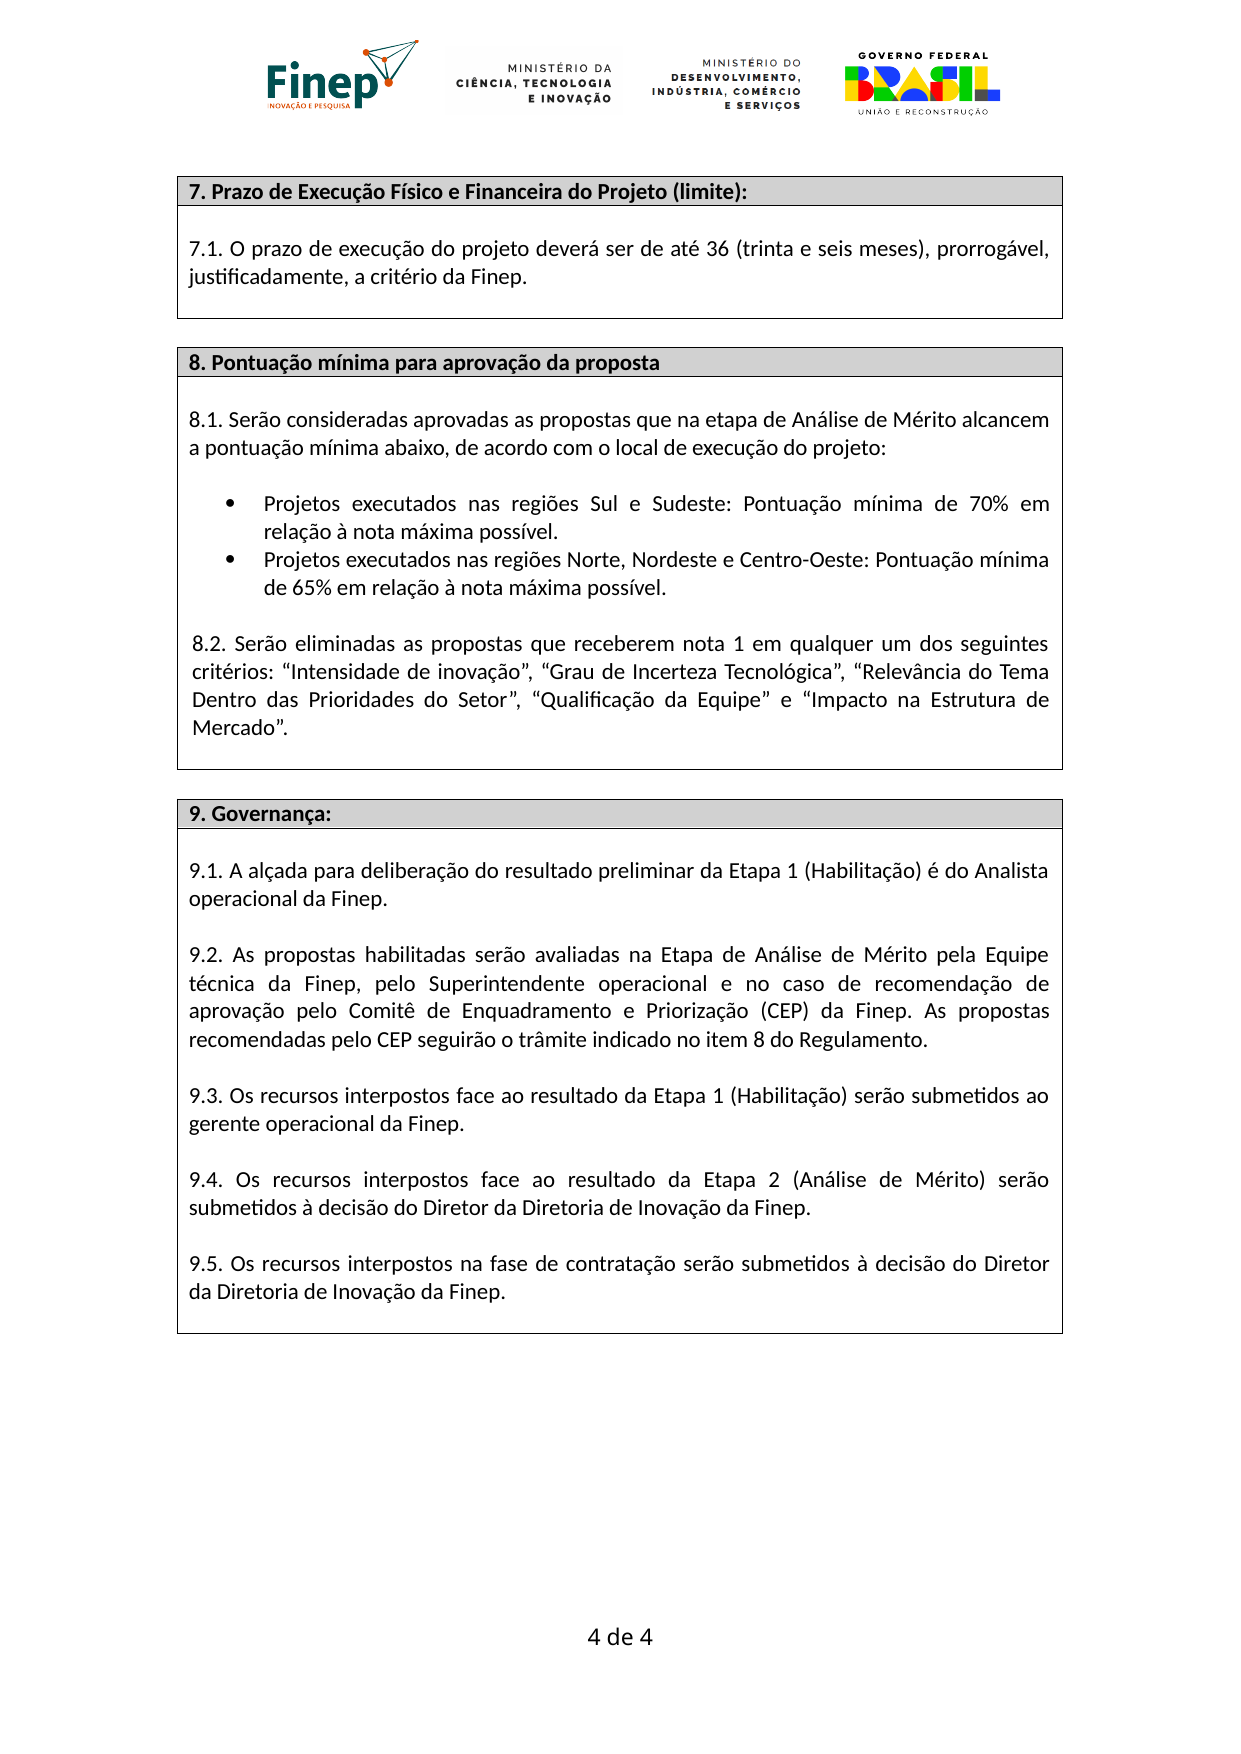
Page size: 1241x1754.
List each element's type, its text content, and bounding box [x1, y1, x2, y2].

table_header 7. Prazo de Execução Físico e Financeira do Projeto (limite): [178, 177, 1062, 205]
table_cell 7.1. O prazo de execução do projeto deverá ser de até 36 (trinta e seis meses), prorrogável, justificadamente, a critério da Finep. [178, 206, 1062, 318]
table_cell 9.1. A alçada para deliberação do resultado preliminar da Etapa 1 (Habilitação) é do Analista operacional da Finep. 9.2. As propostas habilitadas serão avaliadas na Etapa de Análise de Mérito pela Equipe técnica da Finep, pelo Superintendente operacional e no caso de recomendação de aprovação pelo Comitê de Enquadramento e Priorização (CEP) da Finep. As propostas recomendadas pelo CEP seguirão o trâmite indicado no item 8 do Regulamento. 9.3. Os recursos interpostos face ao resultado da Etapa 1 (Habilitação) serão submetidos ao gerente operacional da Finep. 9.4. Os recursos interpostos face ao resultado da Etapa 2 (Análise de Mérito) serão submetidos à decisão do Diretor da Diretoria de Inovação da Finep. 9.5. Os recursos interpostos na fase de contratação serão submetidos à decisão do Diretor da Diretoria de Inovação da Finep. [178, 829, 1062, 1333]
table_header 9. Governança: [178, 800, 1062, 827]
table_cell 8.1. Serão consideradas aprovadas as propostas que na etapa de Análise de Mérito alcancem a pontuação mínima abaixo, de acordo com o local de execução do projeto: Projetos executados nas regiões Sul e Sudeste: Pontuação mínima de 70% em relação à nota máxima possível. Projetos executados nas regiões Norte, Nordeste e Centro-Oeste: Pontuação mínima de 65% em relação à nota máxima possível. 8.2. Serão eliminadas as propostas que receberem nota 1 em qualquer um dos seguintes critérios: “Intensidade de inovação”, “Grau de Incerteza Tecnológica”, “Relevância do Tema Dentro das Prioridades do Setor”, “Qualificação da Equipe” e “Impacto na Estrutura de Mercado”. [178, 377, 1062, 769]
table_header 8. Pontuação mínima para aprovação da proposta [178, 348, 1062, 376]
